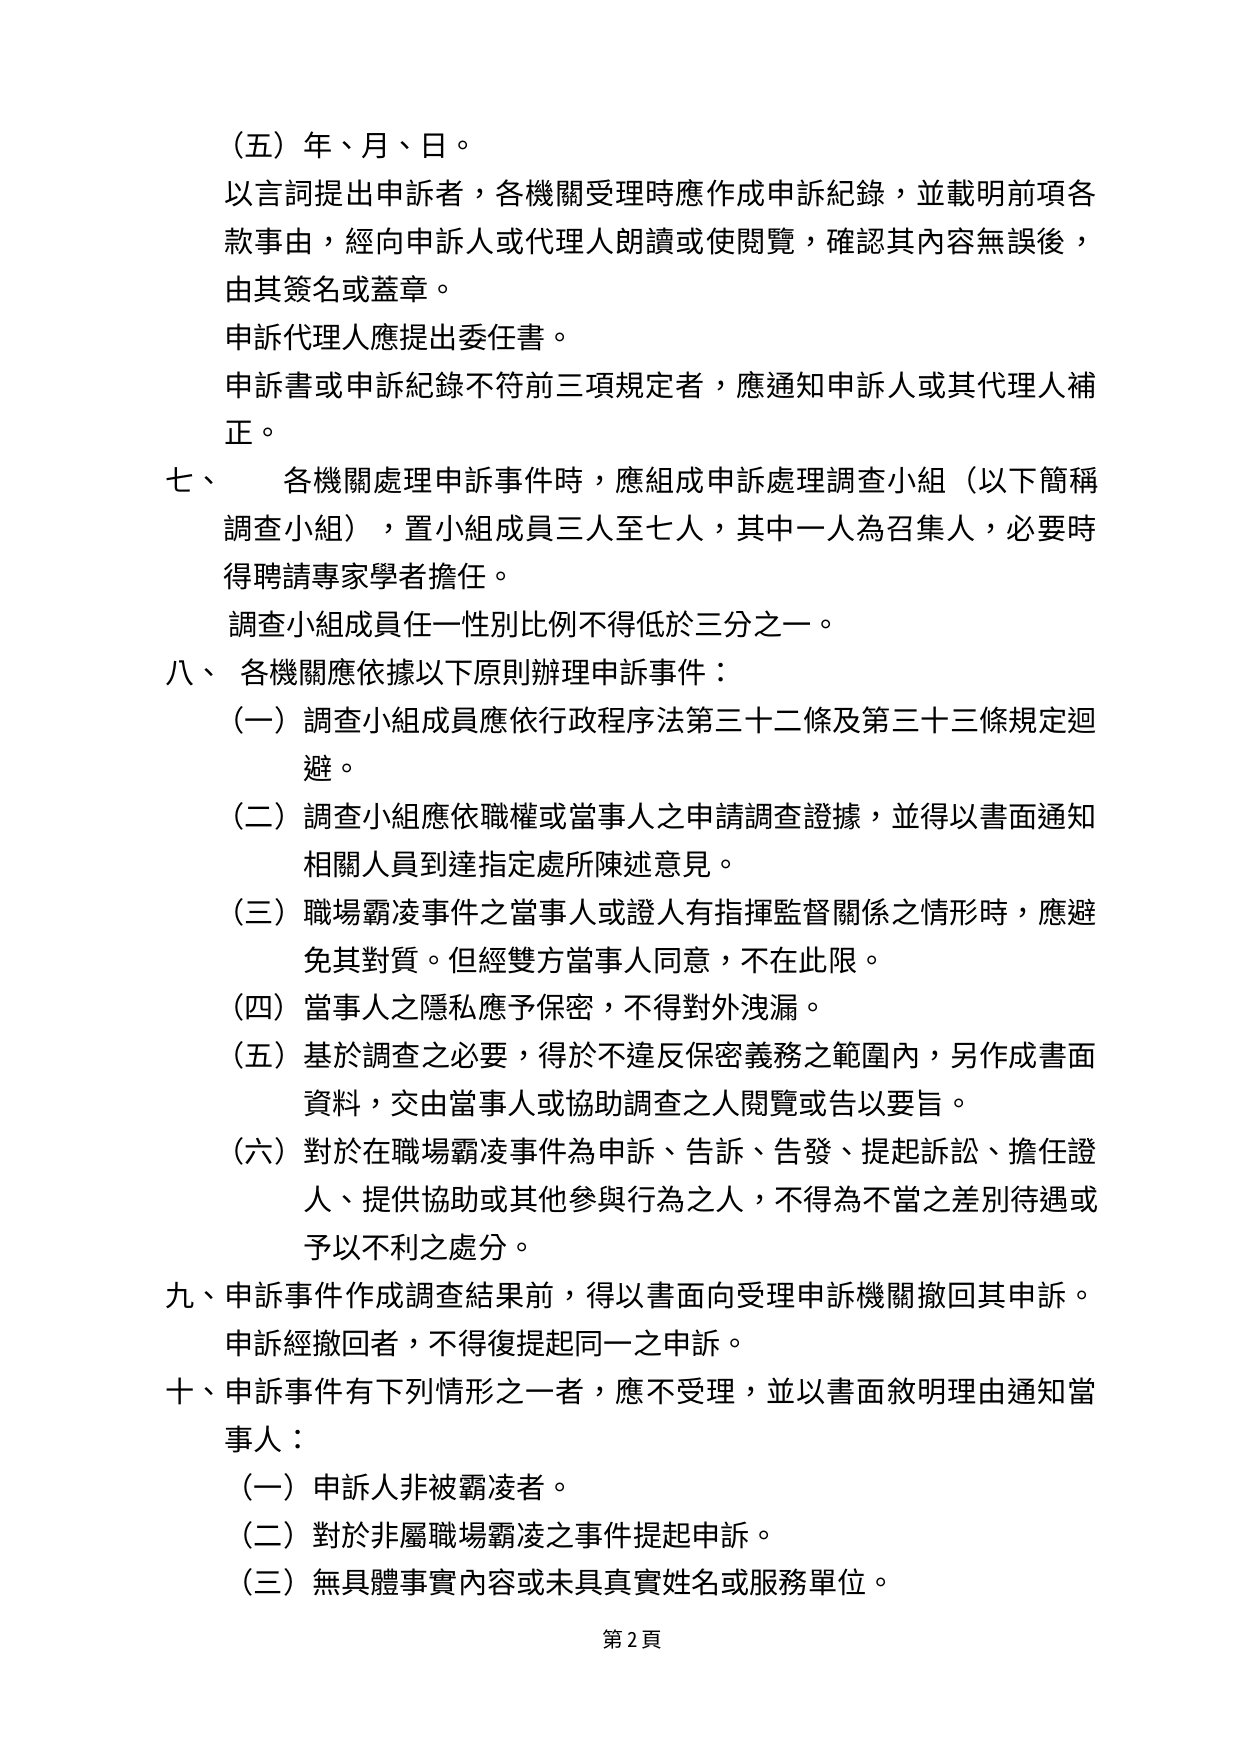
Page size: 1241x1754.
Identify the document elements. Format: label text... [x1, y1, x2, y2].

list 各機關應依據以下原則辦理申訴事件： [165, 645, 1098, 693]
text 申訴代理人應提出委任書。 [224, 310, 1098, 358]
text （五）基於調查之必要，得於不違反保密義務之範圍內，另作成書面資料，交由當事人或協助調查之人閱覽或告以要旨。 [215, 1028, 1098, 1124]
text （五）年、月、日。 [215, 118, 1098, 166]
text （一）申訴人非被霸凌者。 [224, 1460, 1098, 1508]
text 申訴書或申訴紀錄不符前三項規定者，應通知申訴人或其代理人補正。 [224, 358, 1098, 453]
text （六）對於在職場霸凌事件為申訴、告訴、告發、提起訴訟、擔任證人、提供協助或其他參與行為之人，不得為不當之差別待遇或予以不利之處分。 [215, 1124, 1098, 1268]
text （三）職場霸凌事件之當事人或證人有指揮監督關係之情形時，應避免其對質。但經雙方當事人同意，不在此限。 [215, 885, 1098, 981]
text 以言詞提出申訴者，各機關受理時應作成申訴紀錄，並載明前項各款事由，經向申訴人或代理人朗讀或使閱覽，確認其內容無誤後，由其簽名或蓋章。 [224, 166, 1098, 310]
list 申訴事件有下列情形之一者，應不受理，並以書面敘明理由通知當事人： [165, 1364, 1098, 1460]
text （二）調查小組應依職權或當事人之申請調查證據，並得以書面通知相關人員到達指定處所陳述意見。 [215, 789, 1098, 885]
text 調查小組成員任一性別比例不得低於三分之一。 [228, 597, 1098, 645]
text （四）當事人之隱私應予保密，不得對外洩漏。 [215, 981, 1098, 1028]
text （二）對於非屬職場霸凌之事件提起申訴。 [224, 1508, 1098, 1556]
text （三）無具體事實內容或未具真實姓名或服務單位。 [224, 1556, 1098, 1603]
text （一）調查小組成員應依行政程序法第三十二條及第三十三條規定迴避。 [215, 693, 1098, 789]
list 各機關處理申訴事件時，應組成申訴處理調查小組（以下簡稱調查小組），置小組成員三人至七人，其中一人為召集人，必要時得聘請專家學者擔任。 [165, 453, 1098, 597]
list 申訴事件作成調查結果前，得以書面向受理申訴機關撤回其申訴。申訴經撤回者，不得復提起同一之申訴。 [165, 1268, 1098, 1364]
